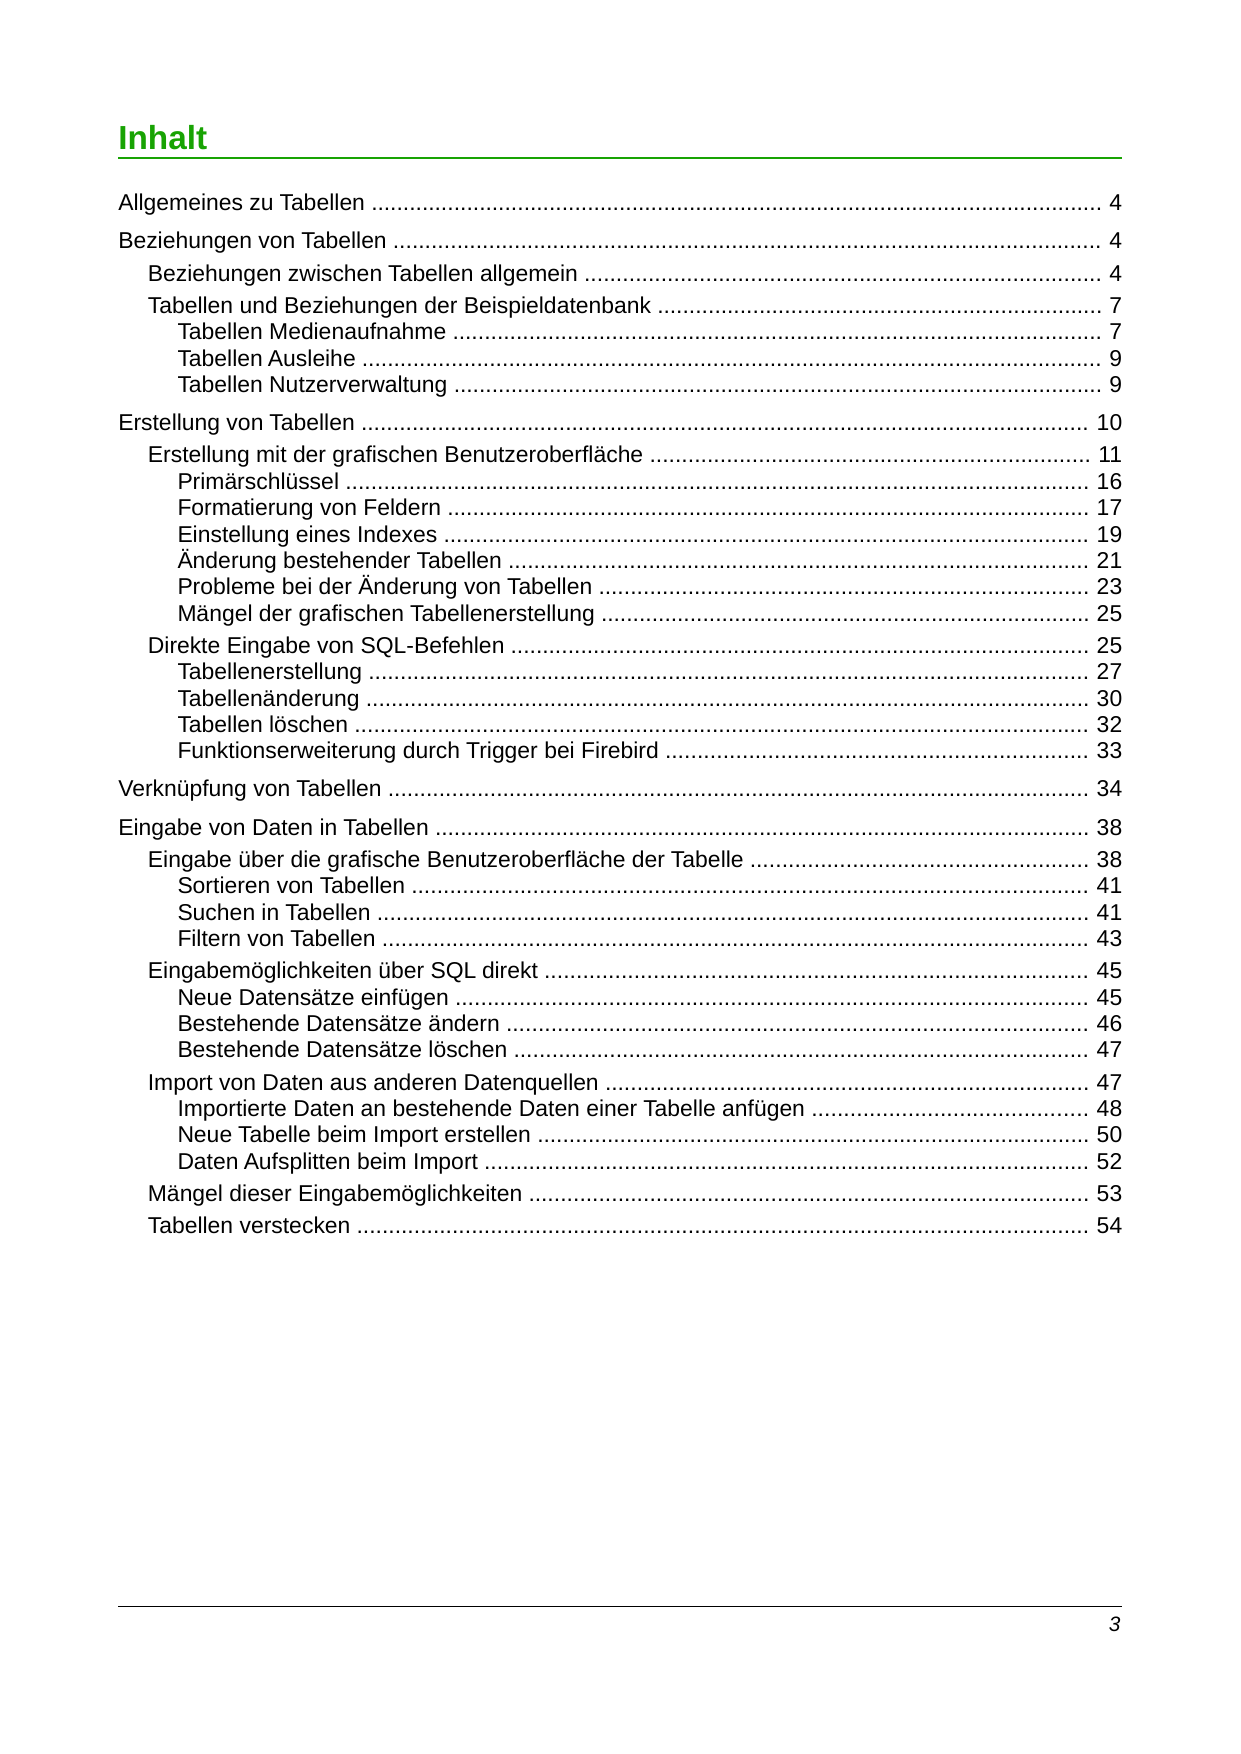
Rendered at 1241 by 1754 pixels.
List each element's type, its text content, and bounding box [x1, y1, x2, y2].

text Tabellen Nutzerverwaltung 9 [177, 371, 1122, 397]
text Eingabemöglichkeiten über SQL direkt 45 [148, 957, 1122, 983]
text Inhalt [118, 118, 1122, 157]
text Bestehende Datensätze ändern 46 [177, 1010, 1122, 1036]
text Tabellen löschen 32 [177, 711, 1122, 737]
text Bestehende Datensätze löschen 47 [177, 1036, 1122, 1063]
text Mängel dieser Eingabemöglichkeiten 53 [148, 1180, 1122, 1206]
text Erstellung von Tabellen 10 [118, 409, 1122, 436]
text Allgemeines zu Tabellen 4 [118, 189, 1122, 216]
text Verknüpfung von Tabellen 34 [118, 775, 1122, 802]
text Tabellen Medienaufnahme 7 [177, 318, 1122, 345]
text Neue Datensätze einfügen 45 [177, 983, 1122, 1010]
text Tabellen Ausleihe 9 [177, 345, 1122, 371]
text Tabellenänderung 30 [177, 684, 1122, 711]
text Sortieren von Tabellen 41 [177, 872, 1122, 898]
text Mängel der grafischen Tabellenerstellung 25 [177, 599, 1122, 626]
text Tabellenerstellung 27 [177, 658, 1122, 684]
text Tabellen verstecken 54 [148, 1212, 1122, 1238]
text Suchen in Tabellen 41 [177, 898, 1122, 925]
text Änderung bestehender Tabellen 21 [177, 547, 1122, 573]
text Import von Daten aus anderen Datenquellen 47 [148, 1068, 1122, 1095]
text Filtern von Tabellen 43 [177, 925, 1122, 951]
text Neue Tabelle beim Import erstellen 50 [177, 1121, 1122, 1148]
text Einstellung eines Indexes 19 [177, 521, 1122, 547]
text Erstellung mit der grafischen Benutzeroberfläche 11 [148, 441, 1122, 468]
text Beziehungen zwischen Tabellen allgemein 4 [148, 260, 1122, 286]
text Tabellen und Beziehungen der Beispieldatenbank 7 [148, 292, 1122, 318]
text Formatierung von Feldern 17 [177, 494, 1122, 521]
text Beziehungen von Tabellen 4 [118, 227, 1122, 254]
text Daten Aufsplitten beim Import 52 [177, 1148, 1122, 1174]
text Eingabe über die grafische Benutzeroberfläche der Tabelle 38 [148, 846, 1122, 872]
text Importierte Daten an bestehende Daten einer Tabelle anfügen 48 [177, 1095, 1122, 1121]
text Probleme bei der Änderung von Tabellen 23 [177, 573, 1122, 599]
text Direkte Eingabe von SQL-Befehlen 25 [148, 632, 1122, 658]
text Eingabe von Daten in Tabellen 38 [118, 813, 1122, 840]
text Primärschlüssel 16 [177, 468, 1122, 494]
text Funktionserweiterung durch Trigger bei Firebird 33 [177, 737, 1122, 764]
